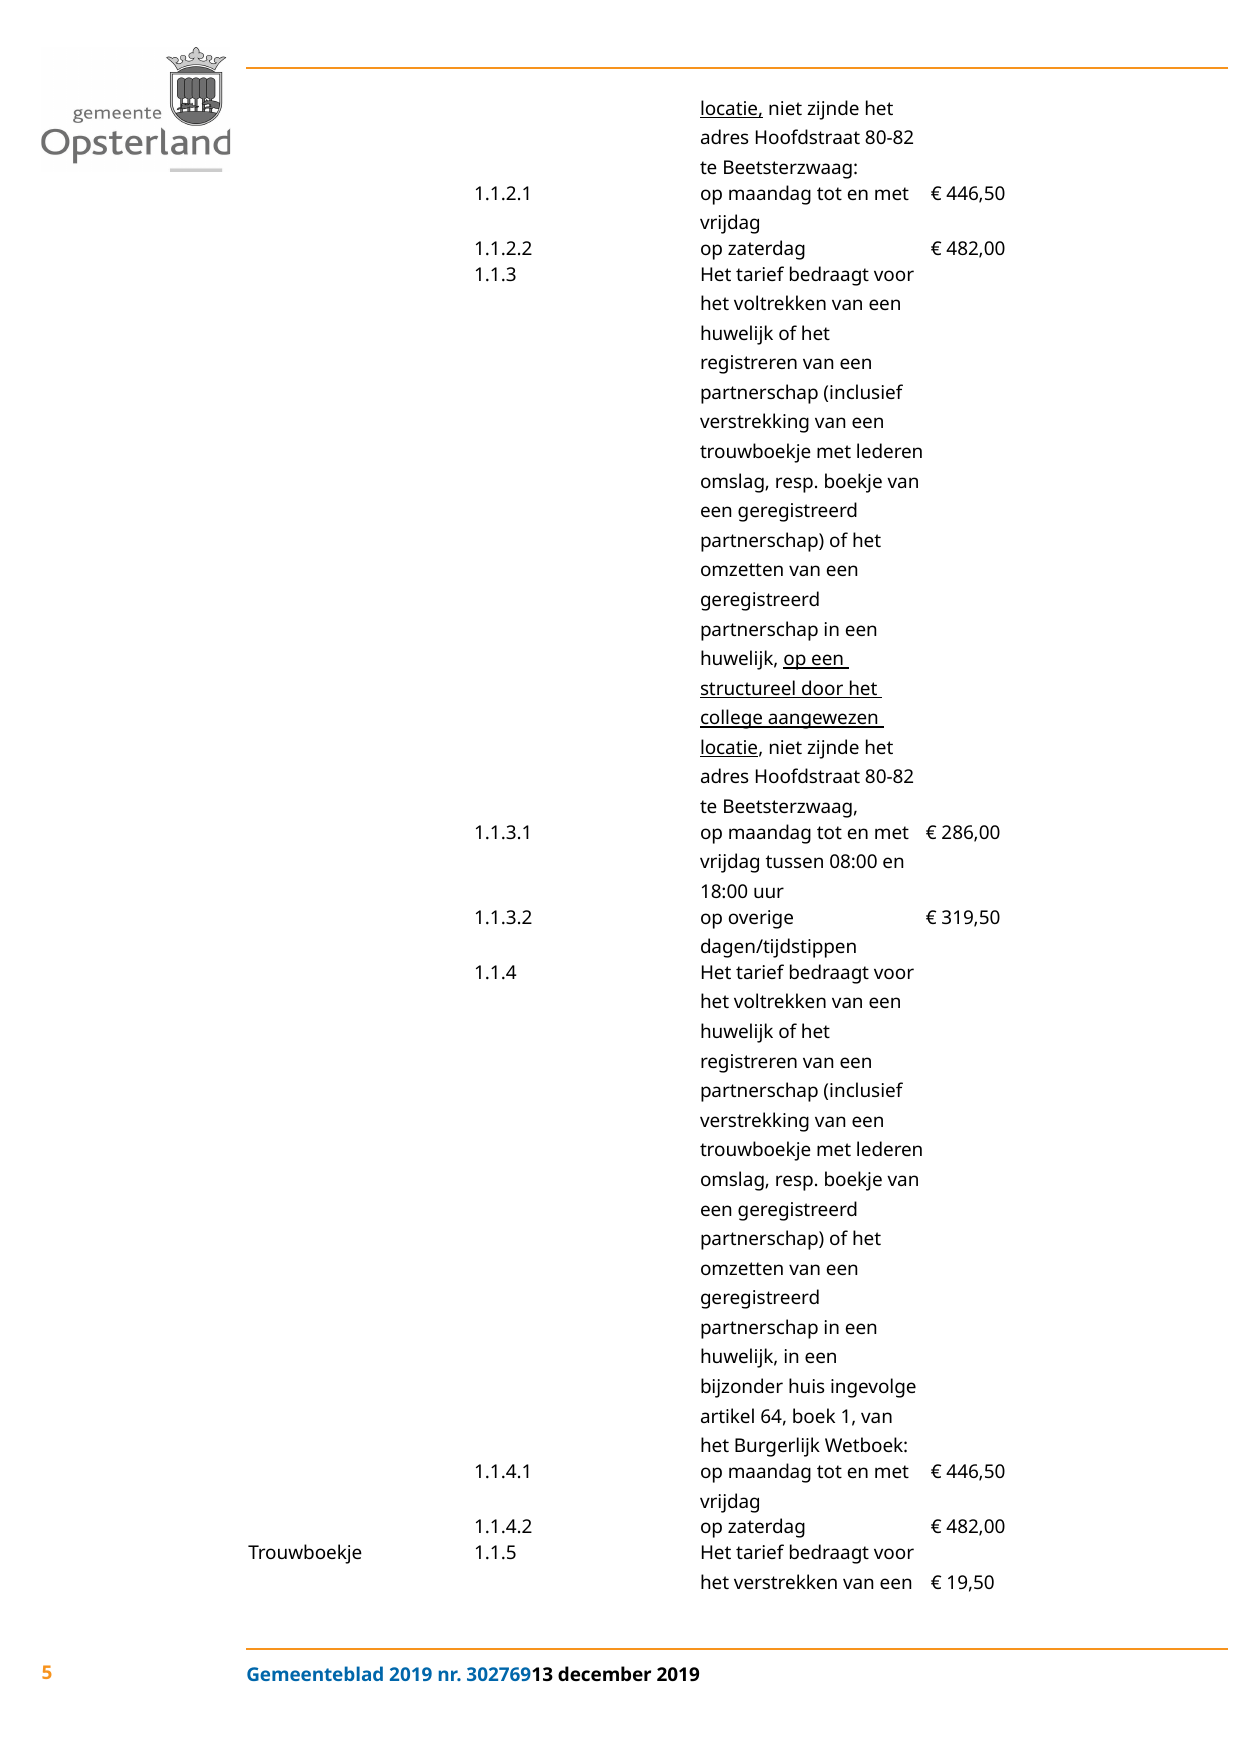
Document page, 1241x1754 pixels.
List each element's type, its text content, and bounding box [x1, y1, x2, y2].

table_cell op overige dagen/tijdstippen [700, 904, 926, 959]
table_cell [248, 959, 474, 1458]
table_cell [248, 819, 474, 904]
table_cell op maandag tot en met vrijdag [700, 1458, 926, 1513]
table_cell € 319,50 [926, 904, 1152, 959]
table_cell 1.1.2.1 [474, 180, 700, 235]
table_cell op maandag tot en met vrijdag tussen 08:00 en 18:00 uur [700, 819, 926, 904]
table_cell [248, 180, 474, 235]
table_cell 1.1.3.2 [474, 904, 700, 959]
table_cell 1.1.4.2 [474, 1514, 700, 1539]
table_cell Het tarief bedraagt voor het voltrekken van een huwelijk of het registreren van een partnerschap (inclusief verstrekking van een trouwboekje met lederen omslag, resp. boekje van een geregistreerd partnerschap) of het omzetten van een geregistreerd partnerschap in een huwelijk, op een structureel door het college aangewezen locatie, niet zijnde het adres Hoofdstraat 80-82 te Beetsterzwaag, [700, 261, 926, 819]
table_cell op zaterdag [700, 235, 926, 261]
table_cell [926, 959, 1152, 1458]
table_cell [248, 1514, 474, 1539]
table_cell [926, 95, 1152, 180]
table_cell op zaterdag [700, 1514, 926, 1539]
table_cell locatie, niet zijnde het adres Hoofdstraat 80-82 te Beetsterzwaag: [700, 95, 926, 180]
table_cell [926, 261, 1152, 819]
table_cell 1.1.3 [474, 261, 700, 819]
table_cell [248, 261, 474, 819]
table_cell € 482,00 [926, 1514, 1152, 1539]
table_cell [474, 95, 700, 180]
table_cell € 286,00 [926, 819, 1152, 904]
table_cell € 19,50 [926, 1539, 1152, 1594]
table_cell Het tarief bedraagt voor het voltrekken van een huwelijk of het registreren van een partnerschap (inclusief verstrekking van een trouwboekje met lederen omslag, resp. boekje van een geregistreerd partnerschap) of het omzetten van een geregistreerd partnerschap in een huwelijk, in een bijzonder huis ingevolge artikel 64, boek 1, van het Burgerlijk Wetboek: [700, 959, 926, 1458]
table_cell € 446,50 [926, 1458, 1152, 1513]
table_cell Trouwboekje [248, 1539, 474, 1594]
table_cell [248, 95, 474, 180]
table_cell [248, 235, 474, 261]
table_cell 1.1.3.1 [474, 819, 700, 904]
table_cell Het tarief bedraagt voor het verstrekken van een [700, 1539, 926, 1594]
table_cell 1.1.2.2 [474, 235, 700, 261]
table_cell 1.1.4.1 [474, 1458, 700, 1513]
picture [41, 47, 231, 172]
table_cell € 446,50 [926, 180, 1152, 235]
table_cell 1.1.4 [474, 959, 700, 1458]
table_cell op maandag tot en met vrijdag [700, 180, 926, 235]
table_cell [248, 1458, 474, 1513]
table_cell 1.1.5 [474, 1539, 700, 1594]
table_cell € 482,00 [926, 235, 1152, 261]
table_cell [248, 904, 474, 959]
